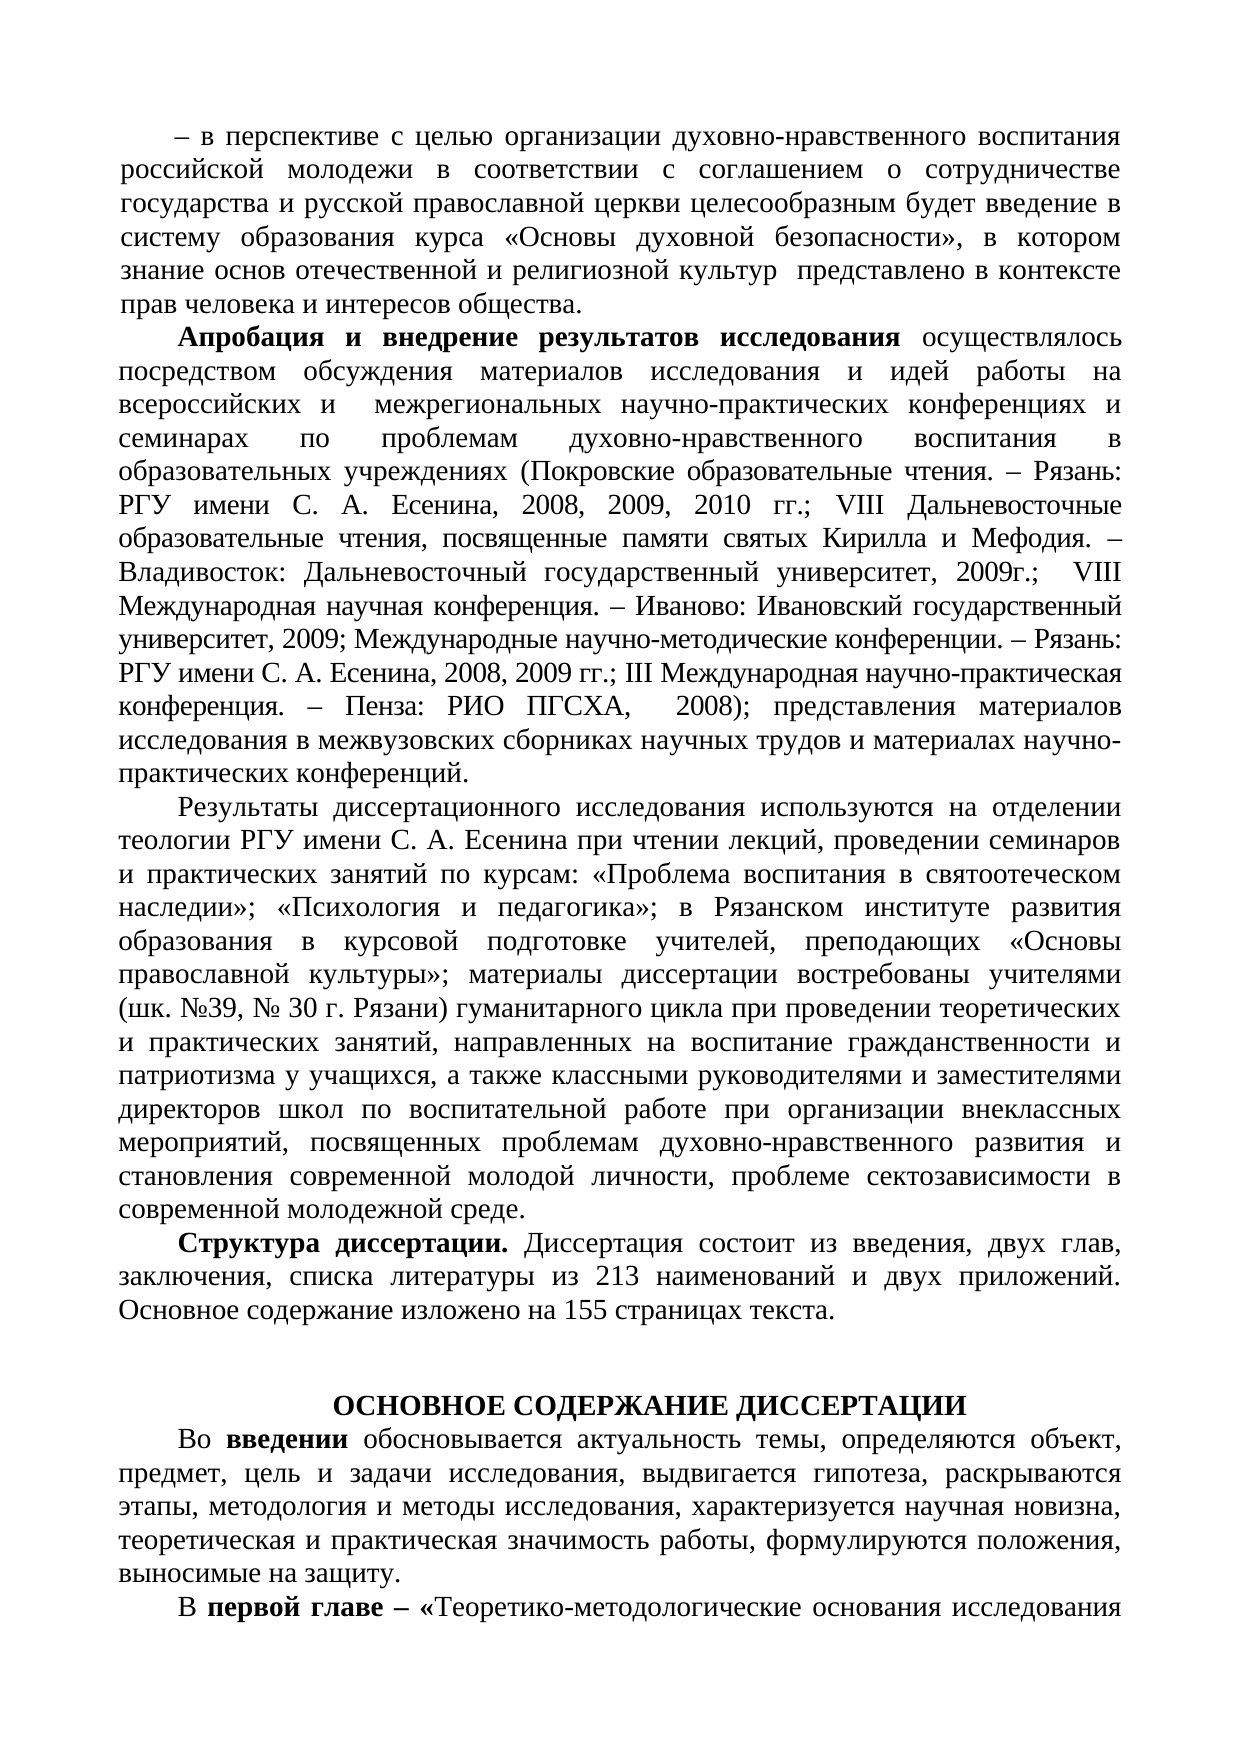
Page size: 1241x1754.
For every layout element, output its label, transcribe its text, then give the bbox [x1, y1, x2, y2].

text Результаты диссертационного исследования используются на отделении теологии РГУ имени С. А. Есенина при чтении лекций, проведении семинаров и практических занятий по курсам: «Проблема воспитания в святоотеческом наследии»; «Психология и педагогика»; в Рязанском институте развития образования в курсовой подготовке учителей, преподающих «Основы православной культуры»; материалы диссертации востребованы учителями (шк. №39, № 30 г. Рязани) гуманитарного цикла при проведении теоретических и практических занятий, направленных на воспитание гражданственности и патриотизма у учащихся, а также классными руководителями и заместителями директоров школ по воспитательной работе при организации внеклассных мероприятий, посвященных проблемам духовно-нравственного развития и становления современной молодой личности, проблеме сектозависимости в современной молодежной среде. [118, 789, 1122, 1225]
text В первой главе – «Теоретико-методологические основания исследования [118, 1589, 1122, 1623]
text Апробация и внедрение результатов исследования осуществлялось посредством обсуждения материалов исследования и идей работы на всероссийских и межрегиональных научно-практических конференциях и семинарах по проблемам духовно-нравственного воспитания в образовательных учреждениях (Покровские образовательные чтения. – Рязань: РГУ имени С. А. Есенина, 2008, 2009, 2010 гг.; VIII Дальневосточные образовательные чтения, посвященные памяти святых Кирилла и Мефодия. – Владивосток: Дальневосточный государственный университет, 2009г.; VIII Международная научная конференция. – Иваново: Ивановский государственный университет, 2009; Международные научно-методические конференции. – Рязань: РГУ имени С. А. Есенина, 2008, 2009 гг.; III Международная научно-практическая конференция. – Пенза: РИО ПГСХА, 2008); представления материалов исследования в межвузовских сборниках научных трудов и материалах научно-практических конференций. [118, 319, 1122, 789]
text ОСНОВНОЕ СОДЕРЖАНИЕ ДИССЕРТАЦИИ [118, 1388, 1122, 1421]
text Структура диссертации. Диссертация состоит из введения, двух глав, заключения, списка литературы из 213 наименований и двух приложений. Основное содержание изложено на 155 страницах текста. [118, 1225, 1122, 1326]
text Во введении обосновывается актуальность темы, определяются объект, предмет, цель и задачи исследования, выдвигается гипотеза, раскрываются этапы, методология и методы исследования, характеризуется научная новизна, теоретическая и практическая значимость работы, формулируются положения, выносимые на защиту. [118, 1421, 1122, 1589]
text – в перспективе с целью организации духовно-нравственного воспитания российской молодежи в соответствии с соглашением о сотрудничестве государства и русской православной церкви целесообразным будет введение в систему образования курса «Основы духовной безопасности», в котором знание основ отечественной и религиозной культур представлено в контексте прав человека и интересов общества. [120, 118, 1122, 319]
